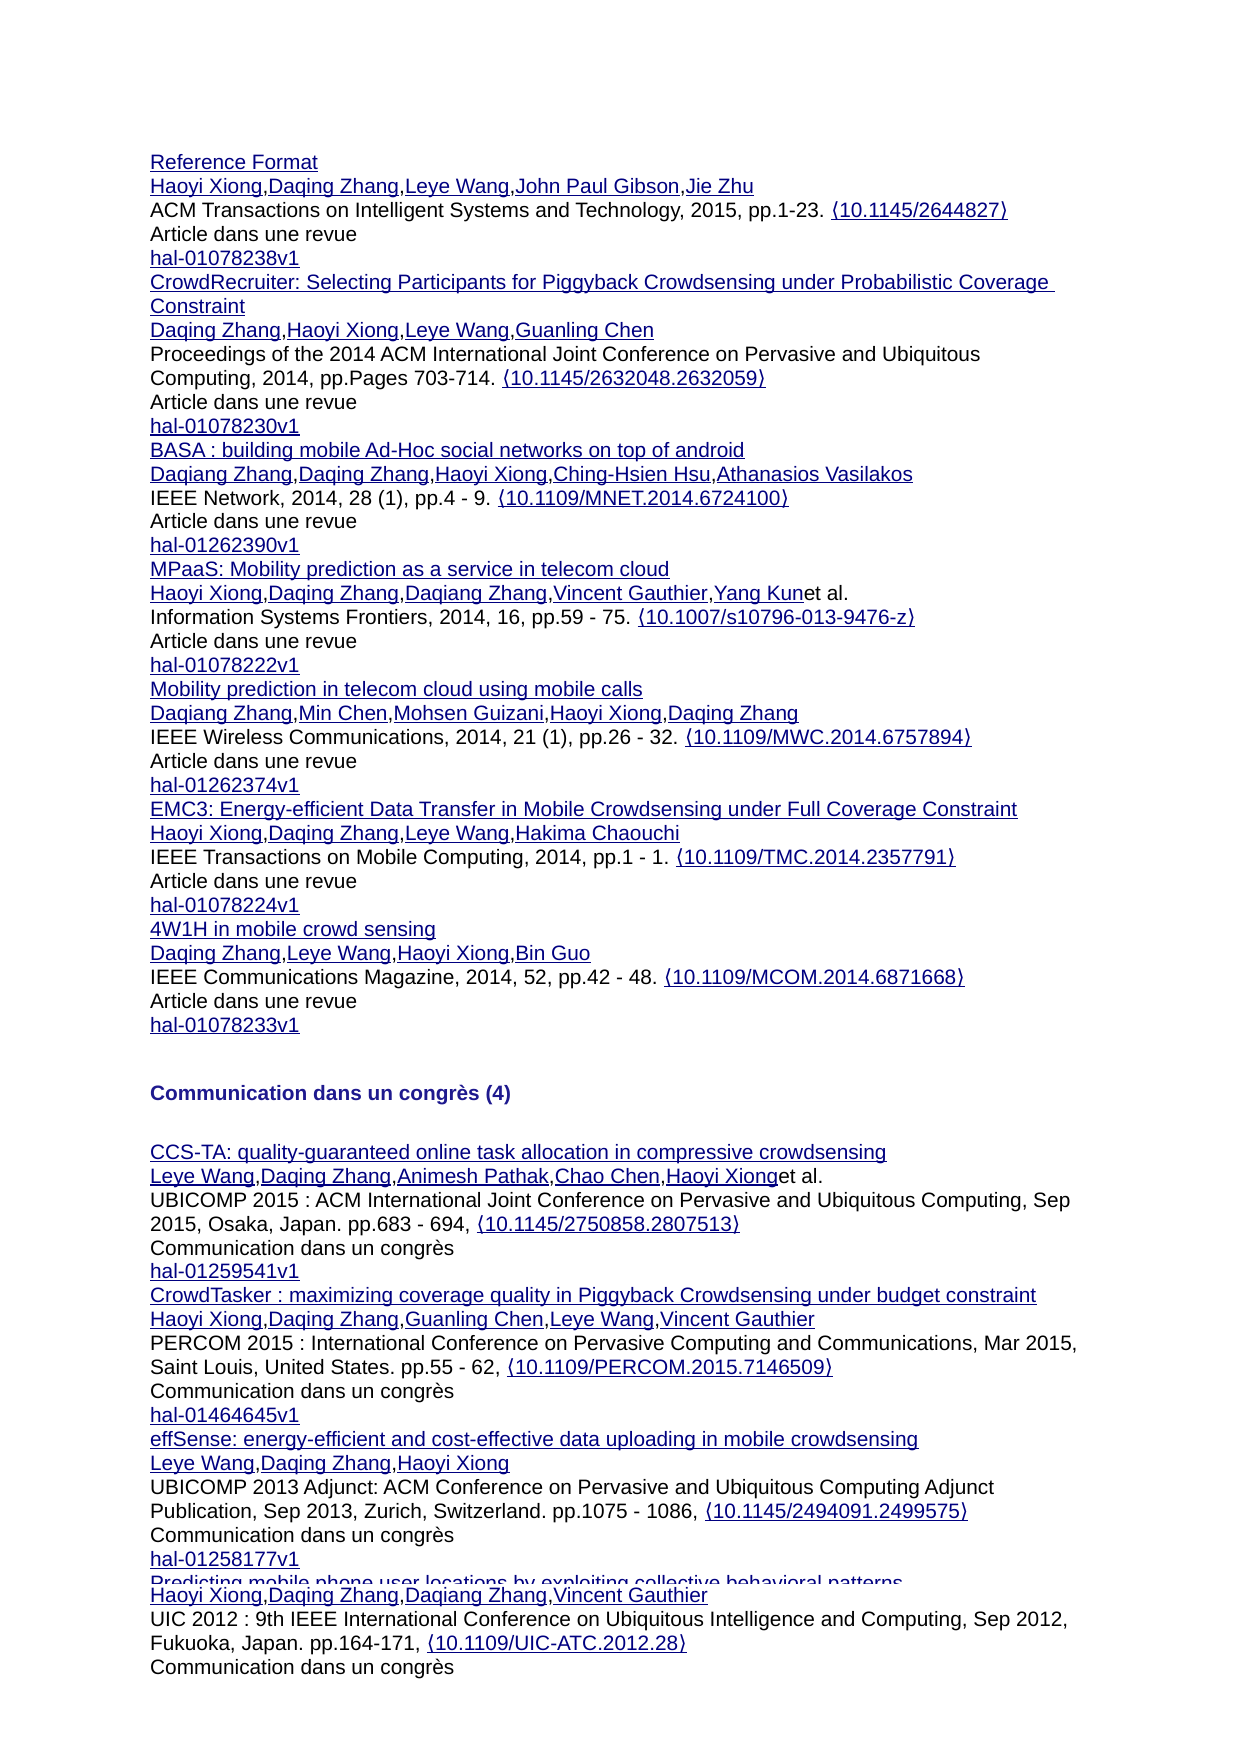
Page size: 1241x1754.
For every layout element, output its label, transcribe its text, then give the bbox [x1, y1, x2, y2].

table_cell Mobility prediction in telecom cloud using mobile calls Daqiang Zhang,Min Chen,Mohsen Guizani,Haoyi Xiong,Daqing Zhang IEEE Wireless Communications, 2014, 21 (1), pp.26 - 32. ⟨10.1109/MWC.2014.6757894⟩ Article dans une revue hal-01262374v1 [150, 677, 1090, 797]
table_cell EMC3: Energy-efficient Data Transfer in Mobile Crowdsensing under Full Coverage Constraint Haoyi Xiong,Daqing Zhang,Leye Wang,Hakima Chaouchi IEEE Transactions on Mobile Computing, 2014, pp.1 - 1. ⟨10.1109/TMC.2014.2357791⟩ Article dans une revue hal-01078224v1 [150, 797, 1090, 917]
table_cell effSense: energy-efficient and cost-effective data uploading in mobile crowdsensing Leye Wang,Daqing Zhang,Haoyi Xiong UBICOMP 2013 Adjunct: ACM Conference on Pervasive and Ubiquitous Computing Adjunct Publication, Sep 2013, Zurich, Switzerland. pp.1075 - 1086, ⟨10.1145/2494091.2499575⟩ Communication dans un congrès hal-01258177v1 [150, 1427, 1090, 1571]
subtitle Communication dans un congrès (4) [150, 1081, 1090, 1105]
table_cell MPaaS: Mobility prediction as a service in telecom cloud Haoyi Xiong,Daqing Zhang,Daqiang Zhang,Vincent Gauthier,Yang Kunet al. Information Systems Frontiers, 2014, 16, pp.59 - 75. ⟨10.1007/s10796-013-9476-z⟩ Article dans une revue hal-01078222v1 [150, 557, 1090, 677]
table_header CCS-TA: quality-guaranteed online task allocation in compressive crowdsensing Leye Wang,Daqing Zhang,Animesh Pathak,Chao Chen,Haoyi Xionget al. UBICOMP 2015 : ACM International Joint Conference on Pervasive and Ubiquitous Computing, Sep 2015, Osaka, Japan. pp.683 - 694, ⟨10.1145/2750858.2807513⟩ Communication dans un congrès hal-01259541v1 [150, 1140, 1090, 1283]
table_cell Reference Format Haoyi Xiong,Daqing Zhang,Leye Wang,John Paul Gibson,Jie Zhu ACM Transactions on Intelligent Systems and Technology, 2015, pp.1-23. ⟨10.1145/2644827⟩ Article dans une revue hal-01078238v1 [150, 150, 1090, 270]
table_cell CrowdTasker : maximizing coverage quality in Piggyback Crowdsensing under budget constraint Haoyi Xiong,Daqing Zhang,Guanling Chen,Leye Wang,Vincent Gauthier PERCOM 2015 : International Conference on Pervasive Computing and Communications, Mar 2015, Saint Louis, United States. pp.55 - 62, ⟨10.1109/PERCOM.2015.7146509⟩ Communication dans un congrès hal-01464645v1 [150, 1283, 1090, 1427]
table_cell 4W1H in mobile crowd sensing Daqing Zhang,Leye Wang,Haoyi Xiong,Bin Guo IEEE Communications Magazine, 2014, 52, pp.42 - 48. ⟨10.1109/MCOM.2014.6871668⟩ Article dans une revue hal-01078233v1 [150, 917, 1090, 1036]
table_cell CrowdRecruiter: Selecting Participants for Piggyback Crowdsensing under Probabilistic Coverage Constraint Daqing Zhang,Haoyi Xiong,Leye Wang,Guanling Chen Proceedings of the 2014 ACM International Joint Conference on Pervasive and Ubiquitous Computing, 2014, pp.Pages 703-714. ⟨10.1145/2632048.2632059⟩ Article dans une revue hal-01078230v1 [150, 270, 1090, 437]
table_cell BASA : building mobile Ad-Hoc social networks on top of android Daqiang Zhang,Daqing Zhang,Haoyi Xiong,Ching-Hsien Hsu,Athanasios Vasilakos IEEE Network, 2014, 28 (1), pp.4 - 9. ⟨10.1109/MNET.2014.6724100⟩ Article dans une revue hal-01262390v1 [150, 438, 1090, 557]
table_cell Predicting mobile phone user locations by exploiting collective behavioral patterns Haoyi Xiong,Daqing Zhang,Daqiang Zhang,Vincent Gauthier UIC 2012 : 9th IEEE International Conference on Ubiquitous Intelligence and Computing, Sep 2012, Fukuoka, Japan. pp.164-171, ⟨10.1109/UIC-ATC.2012.28⟩ Communication dans un congrès [150, 1571, 1090, 1679]
